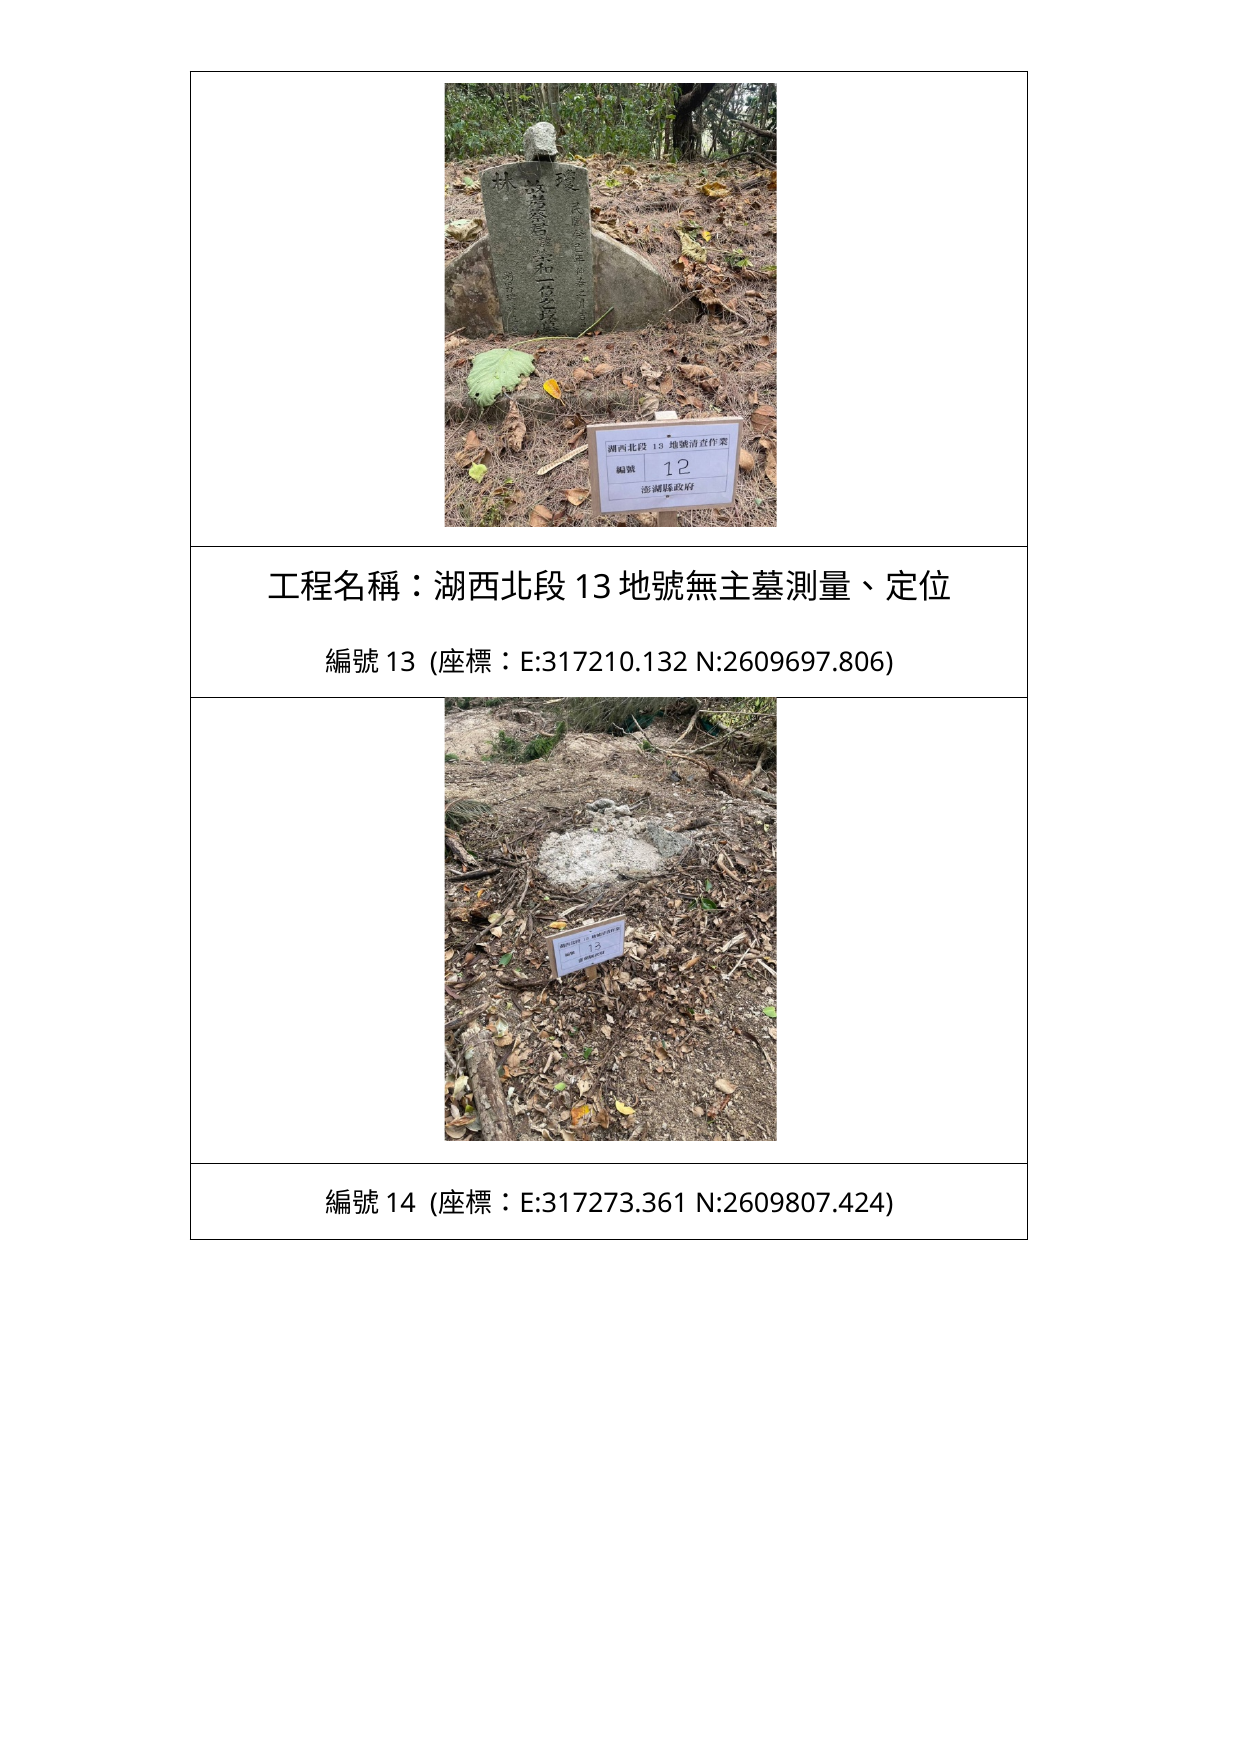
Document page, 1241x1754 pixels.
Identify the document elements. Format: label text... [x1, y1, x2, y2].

picture [444, 83, 777, 527]
table_cell 工程名稱：湖西北段13地號無主墓測量、定位 編號13 (座標：E:317210.132 N:2609697.806) [191, 547, 1027, 697]
picture [444, 697, 777, 1141]
table_cell [191, 698, 1027, 1162]
table_cell [191, 72, 1027, 546]
table_cell 編號14 (座標：E:317273.361 N:2609807.424) [191, 1164, 1027, 1238]
